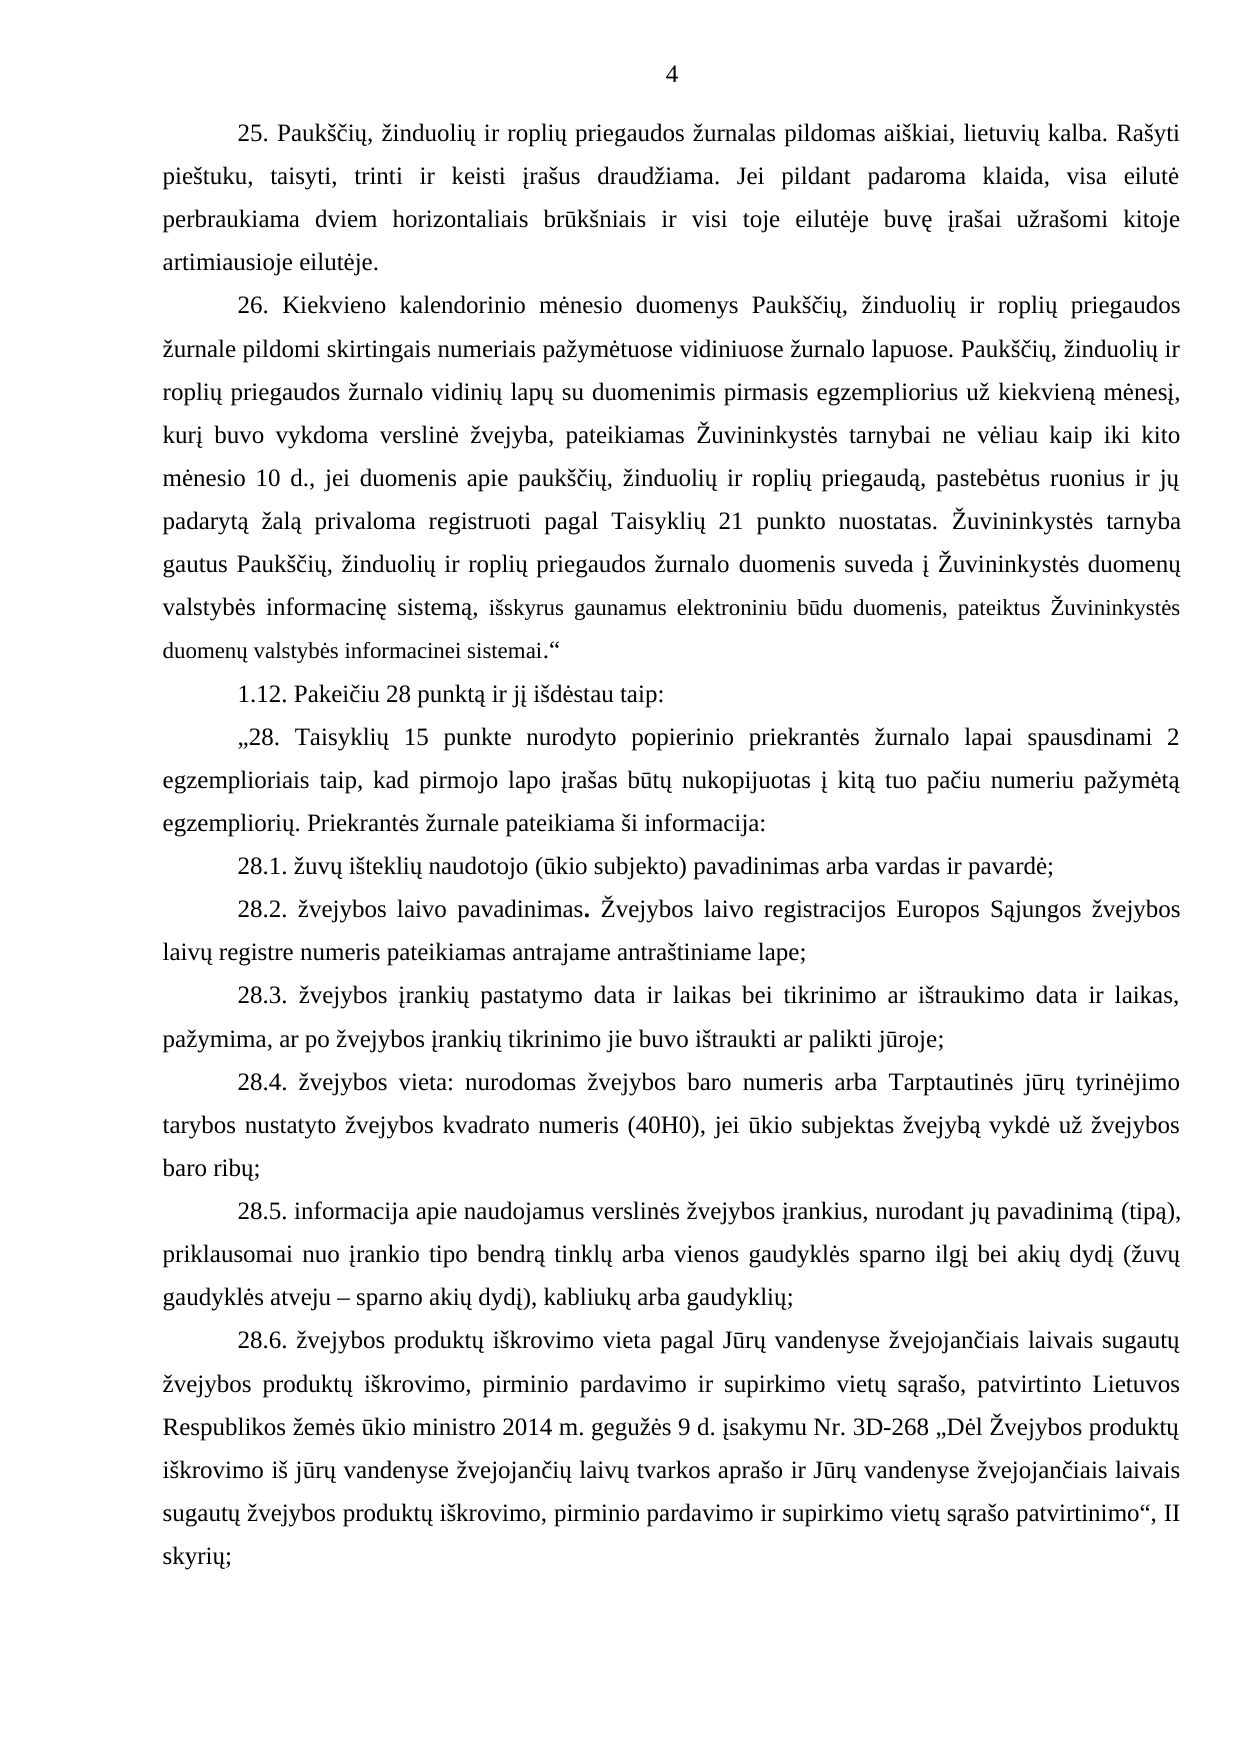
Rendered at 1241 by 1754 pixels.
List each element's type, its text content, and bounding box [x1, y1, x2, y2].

text „28. Taisyklių 15 punkte nurodyto popierinio priekrantės žurnalo lapai spausdinami 2 egzemplioriais taip, kad pirmojo lapo įrašas būtų nukopijuotas į kitą tuo pačiu numeriu pažymėtą egzempliorių. Priekrantės žurnale pateikiama ši informacija: [162, 722, 1181, 837]
text 26. Kiekvieno kalendorinio mėnesio duomenys Paukščių, žinduolių ir roplių priegaudos žurnale pildomi skirtingais numeriais pažymėtuose vidiniuose žurnalo lapuose. Paukščių, žinduolių ir roplių priegaudos žurnalo vidinių lapų su duomenimis pirmasis egzempliorius už kiekvieną mėnesį, kurį buvo vykdoma verslinė žvejyba, pateikiamas Žuvininkystės tarnybai ne vėliau kaip iki kito mėnesio 10 d., jei duomenis apie paukščių, žinduolių ir roplių priegaudą, pastebėtus ruonius ir jų padarytą žalą privaloma registruoti pagal Taisyklių 21 punkto nuostatas. Žuvininkystės tarnyba gautus Paukščių, žinduolių ir roplių priegaudos žurnalo duomenis suveda į Žuvininkystės duomenų valstybės informacinę sistemą, išskyrus gaunamus elektroniniu būdu duomenis, pateiktus Žuvininkystės duomenų valstybės informacinei sistemai.“ [162, 291, 1181, 664]
text 25. Paukščių, žinduolių ir roplių priegaudos žurnalas pildomas aiškiai, lietuvių kalba. Rašyti pieštuku, taisyti, trinti ir keisti įrašus draudžiama. Jei pildant padaroma klaida, visa eilutė perbraukiama dviem horizontaliais brūkšniais ir visi toje eilutėje buvę įrašai užrašomi kitoje artimiausioje eilutėje. [162, 118, 1181, 276]
text 28.5. informacija apie naudojamus verslinės žvejybos įrankius, nurodant jų pavadinimą (tipą), priklausomai nuo įrankio tipo bendrą tinklų arba vienos gaudyklės sparno ilgį bei akių dydį (žuvų gaudyklės atveju – sparno akių dydį), kabliukų arba gaudyklių; [162, 1196, 1181, 1311]
text 28.3. žvejybos įrankių pastatymo data ir laikas bei tikrinimo ar ištraukimo data ir laikas, pažymima, ar po žvejybos įrankių tikrinimo jie buvo ištraukti ar palikti jūroje; [162, 981, 1181, 1052]
text 28.4. žvejybos vieta: nurodomas žvejybos baro numeris arba Tarptautinės jūrų tyrinėjimo tarybos nustatyto žvejybos kvadrato numeris (40H0), jei ūkio subjektas žvejybą vykdė už žvejybos baro ribų; [162, 1067, 1181, 1182]
text 28.1. žuvų išteklių naudotojo (ūkio subjekto) pavadinimas arba vardas ir pavardė; [162, 851, 1181, 880]
text 28.6. žvejybos produktų iškrovimo vieta pagal Jūrų vandenyse žvejojančiais laivais sugautų žvejybos produktų iškrovimo, pirminio pardavimo ir supirkimo vietų sąrašo, patvirtinto Lietuvos Respublikos žemės ūkio ministro 2014 m. gegužės 9 d. įsakymu Nr. 3D-268 „Dėl Žvejybos produktų iškrovimo iš jūrų vandenyse žvejojančių laivų tvarkos aprašo ir Jūrų vandenyse žvejojančiais laivais sugautų žvejybos produktų iškrovimo, pirminio pardavimo ir supirkimo vietų sąrašo patvirtinimo“, II skyrių; [162, 1326, 1181, 1570]
text 1.12. Pakeičiu 28 punktą ir jį išdėstau taip: [162, 679, 1181, 707]
text 28.2. žvejybos laivo pavadinimas. Žvejybos laivo registracijos Europos Sąjungos žvejybos laivų registre numeris pateikiamas antrajame antraštiniame lape; [162, 894, 1181, 966]
